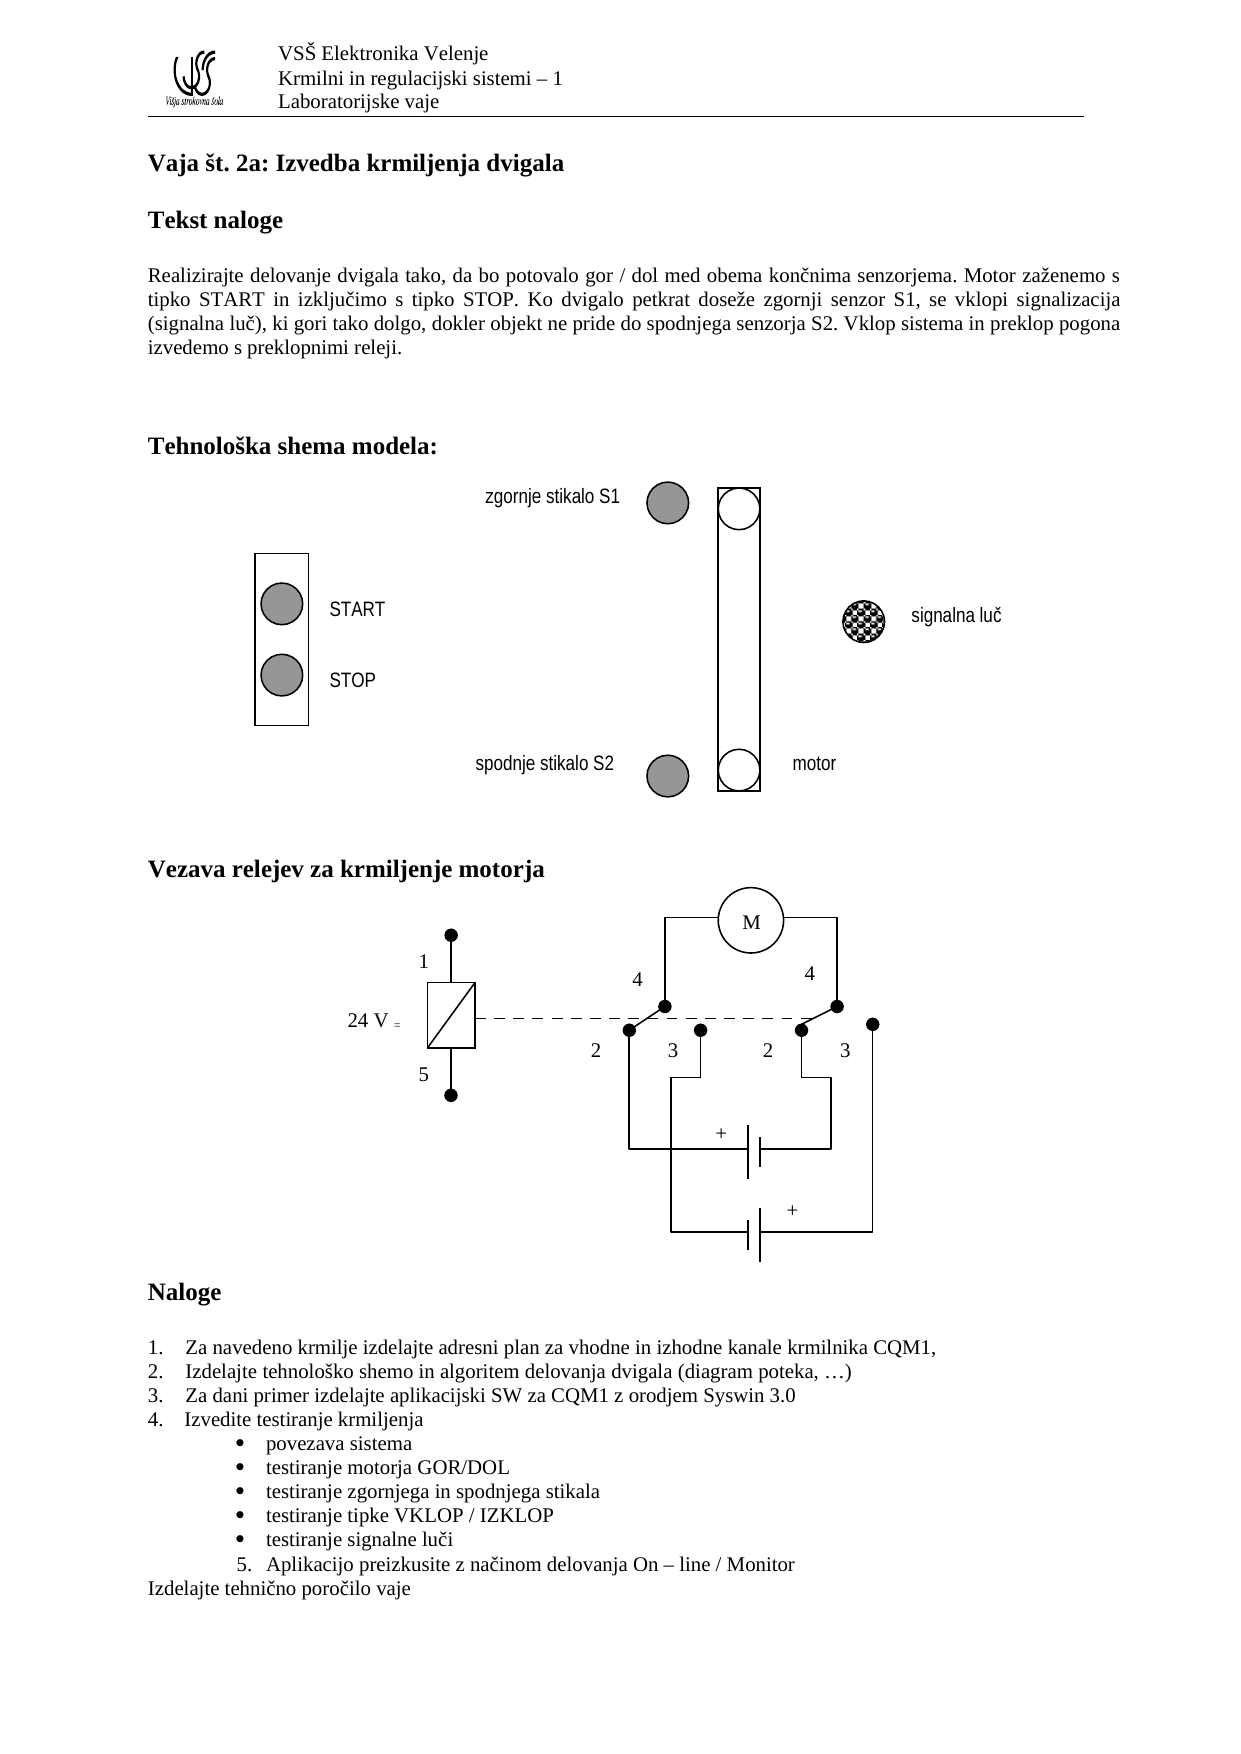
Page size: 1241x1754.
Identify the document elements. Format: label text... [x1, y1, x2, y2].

list testiranje signalne luči [236, 1527, 1122, 1551]
list Za navedeno krmilje izdelajte adresni plan za vhodne in izhodne kanale krmilnika CQM1, [148, 1335, 1122, 1359]
list Aplikacijo preizkusite z načinom delovanja On – line / Monitor [236, 1551, 1122, 1576]
text Realizirajte delovanje dvigala tako, da bo potovalo gor / dol med obema končnima senzorjema. Motor zaženemo s tipko START in izključimo s tipko STOP. Ko dvigalo petkrat doseže zgornji senzor S1, se vklopi signalizacija (signalna luč), ki gori tako dolgo, dokler objekt ne pride do spodnjega senzorja S2. Vklop sistema in preklop pogona izvedemo s preklopnimi releji. [148, 263, 1122, 359]
text Vaja št. 2a: Izvedba krmiljenja dvigala [148, 148, 1122, 176]
text Tekst naloge [148, 205, 1122, 234]
text Izdelajte tehnično poročilo vaje [148, 1576, 1122, 1599]
subtitle Naloge [148, 1277, 1122, 1306]
text 4. Izvedite testiranje krmiljenja [148, 1407, 1122, 1431]
list testiranje tipke VKLOP / IZKLOP [236, 1503, 1122, 1527]
picture [844, 602, 883, 641]
list Za dani primer izdelajte aplikacijski SW za CQM1 z orodjem Syswin 3.0 [148, 1383, 1122, 1407]
list Izdelajte tehnološko shemo in algoritem delovanja dvigala (diagram poteka, …) [148, 1359, 1122, 1383]
list testiranje zgornjega in spodnjega stikala [236, 1479, 1122, 1503]
text Tehnološka shema modela: [148, 431, 1122, 460]
text Vezava relejev za krmiljenje motorja [148, 854, 1122, 883]
list povezava sistema [236, 1431, 1122, 1455]
list testiranje motorja GOR/DOL [236, 1455, 1122, 1479]
